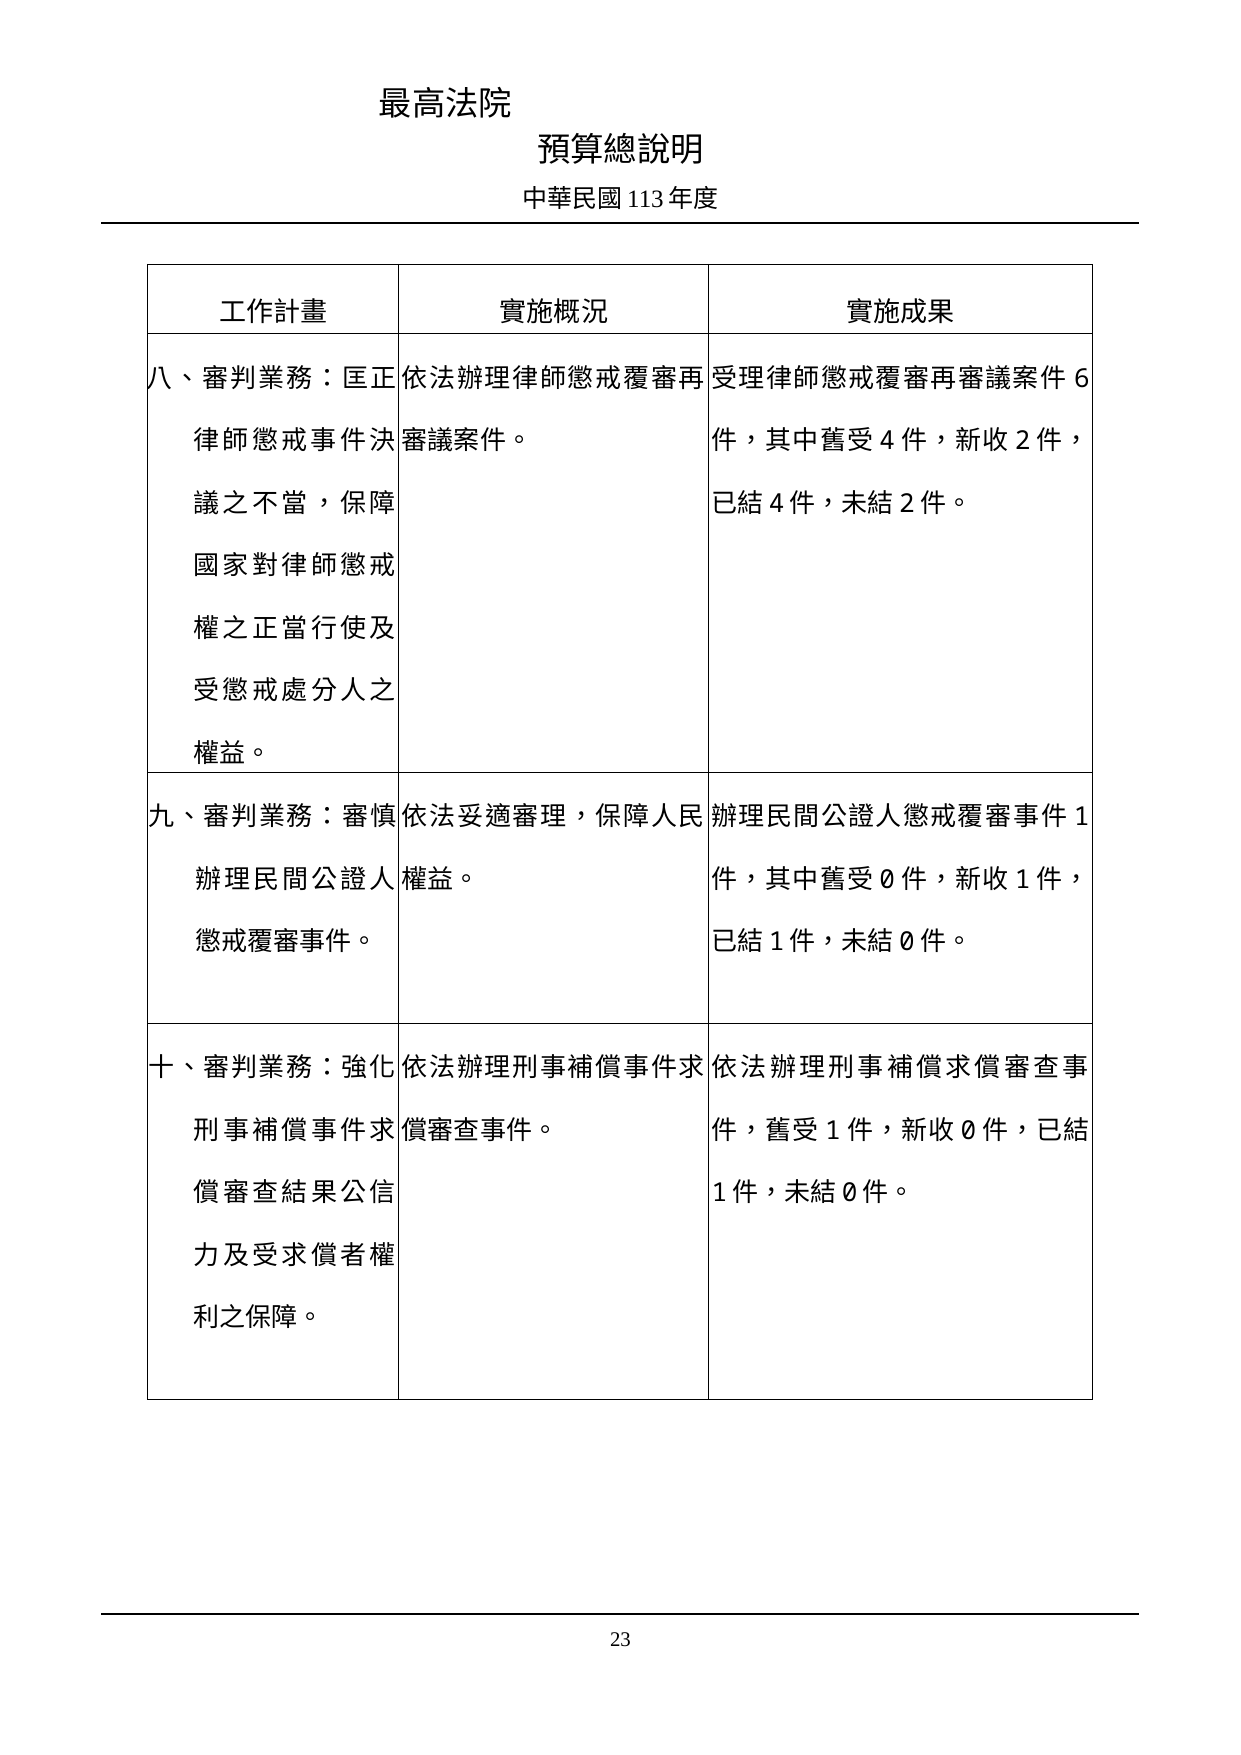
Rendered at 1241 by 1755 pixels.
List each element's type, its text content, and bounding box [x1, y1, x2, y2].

table_header 工作計畫 [148, 265, 398, 333]
table_cell 辦理民間公證人懲戒覆審事件1件，其中舊受0件，新收1件，已結1件，未結0件。 [709, 773, 1092, 1023]
table_cell 依法辦理刑事補償事件求償審查事件。 [399, 1024, 708, 1399]
table_cell 依法辦理律師懲戒覆審再審議案件。 [399, 334, 708, 772]
table_cell 九、審判業務：審慎辦理民間公證人懲戒覆審事件。 [148, 773, 398, 1023]
table_header 實施成果 [709, 265, 1092, 333]
table_cell 依法辦理刑事補償求償審查事件，舊受1件，新收0件，已結1件，未結0件。 [709, 1024, 1092, 1399]
table_cell 八、審判業務：匡正律師懲戒事件決議之不當，保障國家對律師懲戒權之正當行使及受懲戒處分人之權益。 [148, 334, 398, 772]
table_cell 受理律師懲戒覆審再審議案件6件，其中舊受4件，新收2件，已結4件，未結2件。 [709, 334, 1092, 772]
table_cell 十、審判業務：強化刑事補償事件求償審查結果公信力及受求償者權利之保障。 [148, 1024, 398, 1399]
table_cell 依法妥適審理，保障人民權益。 [399, 773, 708, 1023]
table_header 實施概況 [399, 265, 708, 333]
